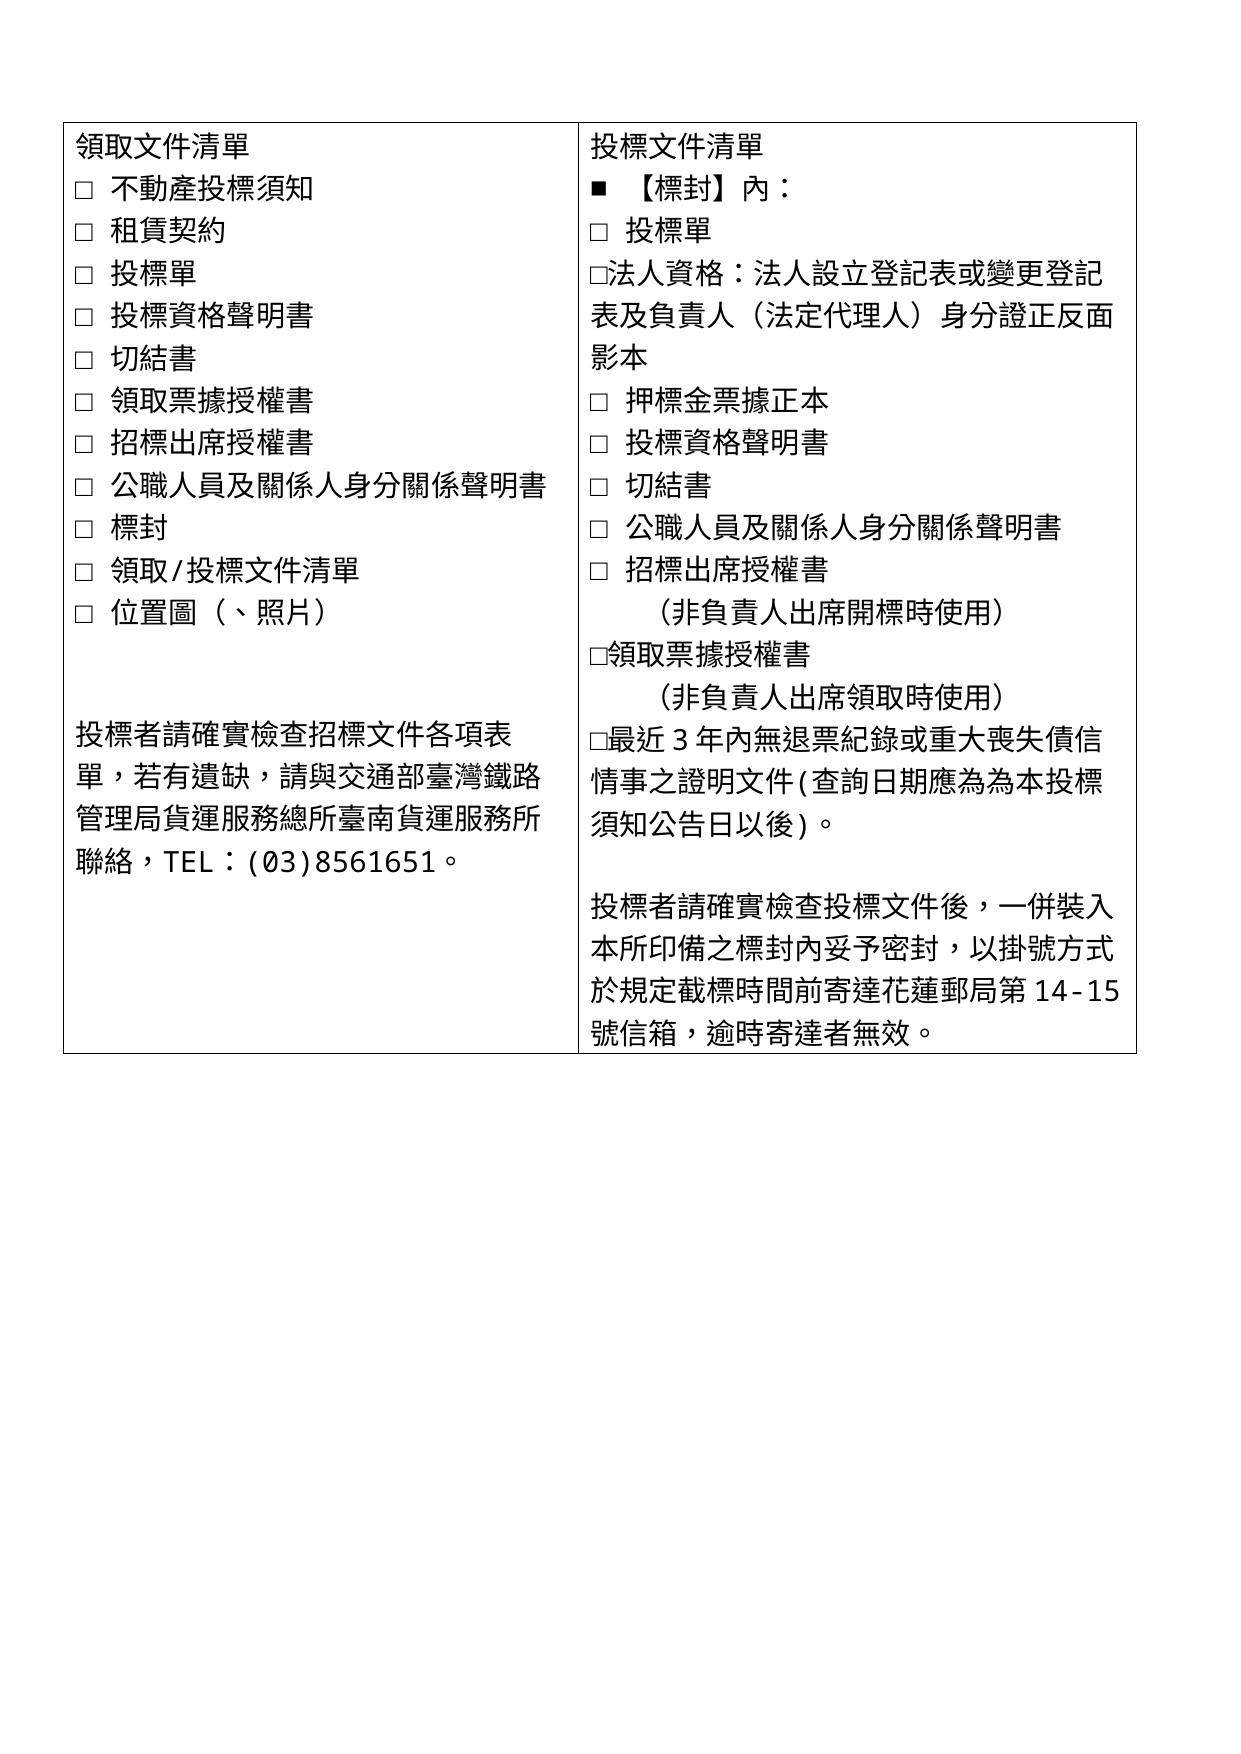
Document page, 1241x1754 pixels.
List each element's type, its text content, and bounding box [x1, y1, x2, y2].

table_header 領取文件清單 □ 不動產投標須知 □ 租賃契約 □ 投標單 □ 投標資格聲明書 □ 切結書 □ 領取票據授權書 □ 招標出席授權書 □ 公職人員及關係人身分關係聲明書 □ 標封 □ 領取/投標文件清單 □ 位置圖（、照片） 投標者請確實檢查招標文件各項表單，若有遺缺，請與交通部臺灣鐵路管理局貨運服務總所臺南貨運服務所聯絡，TEL：(03)8561651。 [64, 123, 578, 1053]
table_header 投標文件清單 ■ 【標封】內： □ 投標單 □法人資格：法人設立登記表或變更登記表及負責人（法定代理人）身分證正反面影本 □ 押標金票據正本 □ 投標資格聲明書 □ 切結書 □ 公職人員及關係人身分關係聲明書 □ 招標出席授權書 （非負責人出席開標時使用） □領取票據授權書 （非負責人出席領取時使用） □最近3年內無退票紀錄或重大喪失債信情事之證明文件(查詢日期應為為本投標須知公告日以後)。 投標者請確實檢查投標文件後，一併裝入本所印備之標封內妥予密封，以掛號方式於規定截標時間前寄達花蓮郵局第14-15號信箱，逾時寄達者無效。 [579, 123, 1136, 1053]
